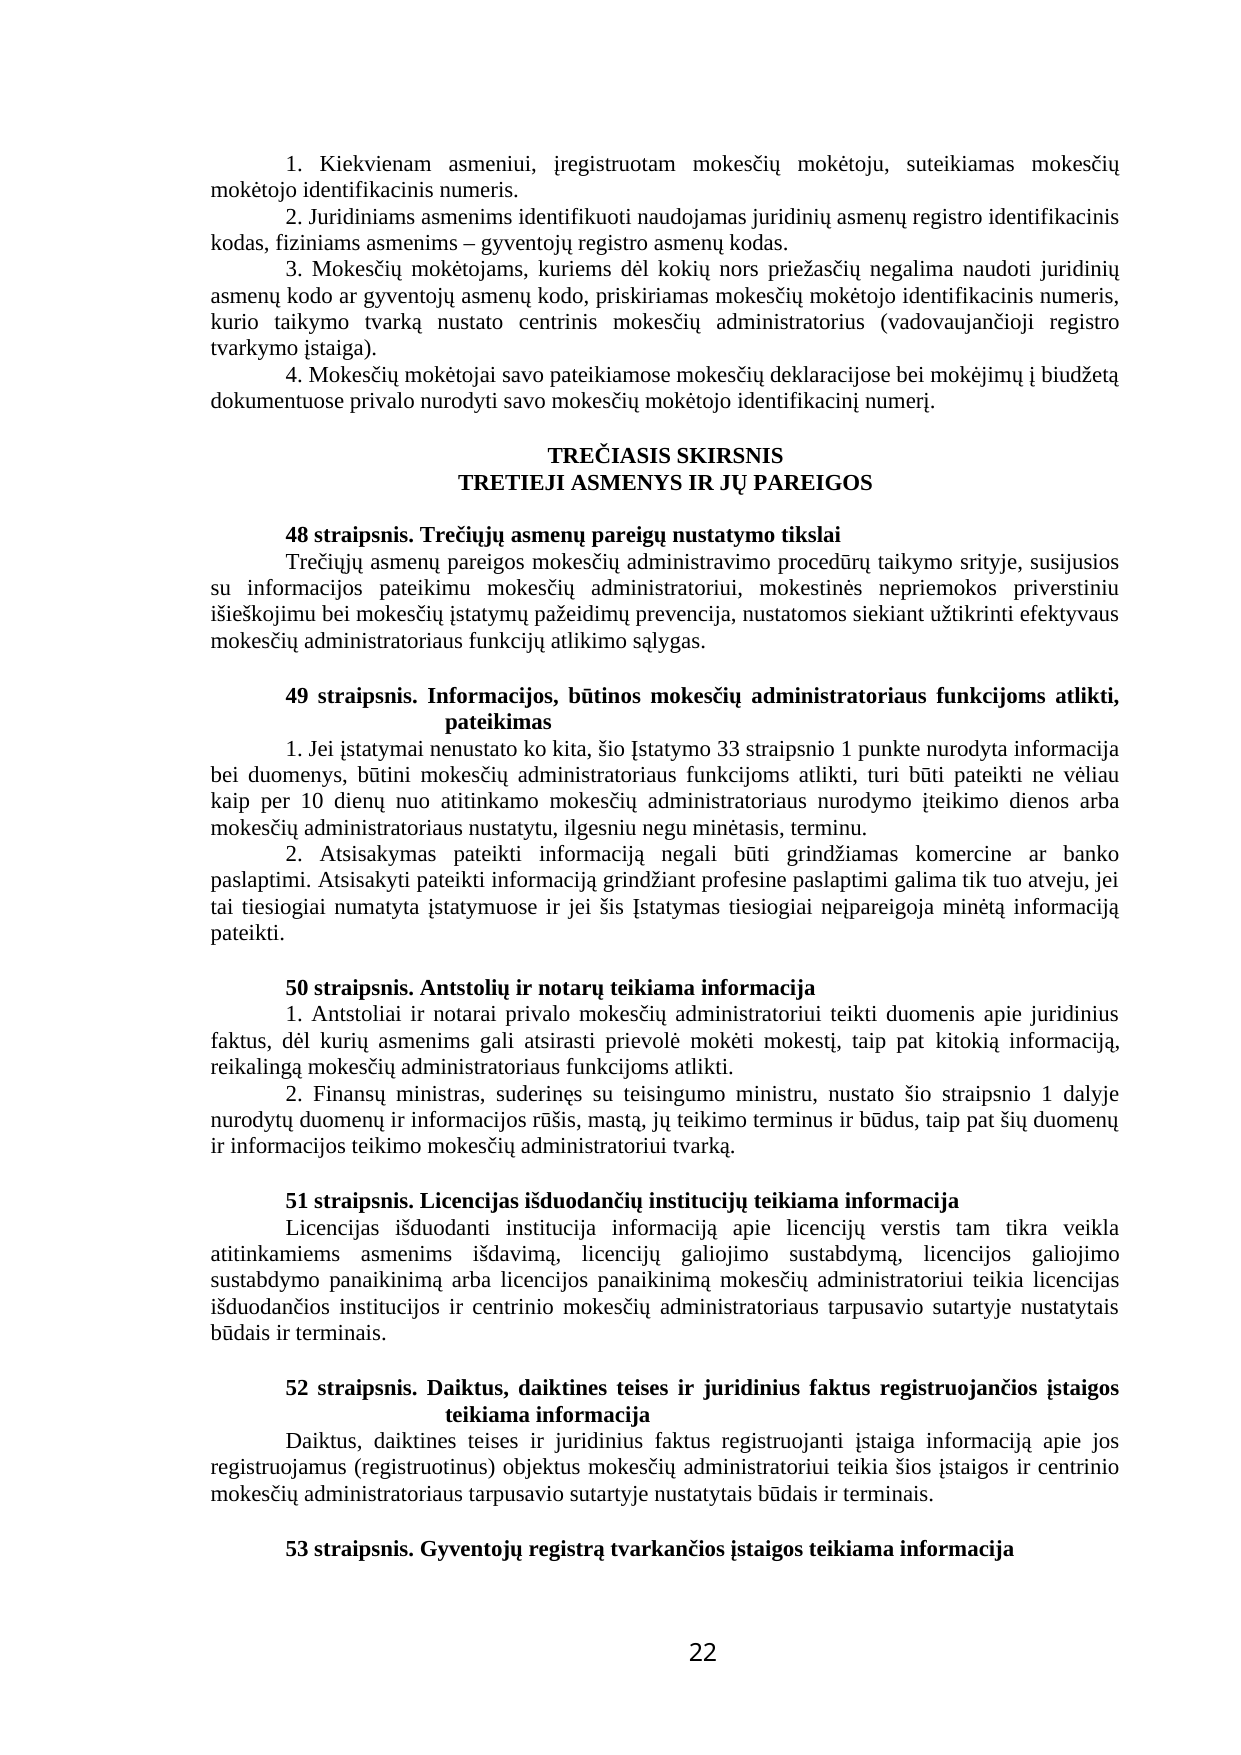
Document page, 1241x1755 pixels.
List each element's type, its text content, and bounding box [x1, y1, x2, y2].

text 48 straipsnis. Trečiųjų asmenų pareigų nustatymo tikslai [210, 521, 1120, 548]
text 49 straipsnis. Informacijos, būtinos mokesčių administratoriaus funkcijoms atlikti, pateikimas [285, 682, 1120, 734]
text 2. Atsisakymas pateikti informaciją negali būti grindžiamas komercine ar banko paslaptimi. Atsisakyti pateikti informaciją grindžiant profesine paslaptimi galima tik tuo atveju, jei tai tiesiogiai numatyta įstatymuose ir jei šis Įstatymas tiesiogiai neįpareigoja minėtą informaciją pateikti. [210, 840, 1120, 945]
text 3. Mokesčių mokėtojams, kuriems dėl kokių nors priežasčių negalima naudoti juridinių asmenų kodo ar gyventojų asmenų kodo, priskiriamas mokesčių mokėtojo identifikacinis numeris, kurio taikymo tvarką nustato centrinis mokesčių administratorius (vadovaujančioji registro tvarkymo įstaiga). [210, 255, 1120, 361]
text 52 straipsnis. Daiktus, daiktines teises ir juridinius faktus registruojančios įstaigos teikiama informacija [285, 1374, 1120, 1427]
text Trečiųjų asmenų pareigos mokesčių administravimo procedūrų taikymo srityje, susijusios su informacijos pateikimu mokesčių administratoriui, mokestinės nepriemokos priverstiniu išieškojimu bei mokesčių įstatymų pažeidimų prevencija, nustatomos siekiant užtikrinti efektyvaus mokesčių administratoriaus funkcijų atlikimo sąlygas. [210, 548, 1120, 653]
text TREČIASIS SKIRSNIS [210, 442, 1120, 469]
text 53 straipsnis. Gyventojų registrą tvarkančios įstaigos teikiama informacija [210, 1535, 1120, 1561]
text Daiktus, daiktines teises ir juridinius faktus registruojanti įstaiga informaciją apie jos registruojamus (registruotinus) objektus mokesčių administratoriui teikia šios įstaigos ir centrinio mokesčių administratoriaus tarpusavio sutartyje nustatytais būdais ir terminais. [210, 1427, 1120, 1506]
text 2. Finansų ministras, suderinęs su teisingumo ministru, nustato šio straipsnio 1 dalyje nurodytų duomenų ir informacijos rūšis, mastą, jų teikimo terminus ir būdus, taip pat šių duomenų ir informacijos teikimo mokesčių administratoriui tvarką. [210, 1079, 1120, 1159]
text 1. Jei įstatymai nenustato ko kita, šio Įstatymo 33 straipsnio 1 punkte nurodyta informacija bei duomenys, būtini mokesčių administratoriaus funkcijoms atlikti, turi būti pateikti ne vėliau kaip per 10 dienų nuo atitinkamo mokesčių administratoriaus nurodymo įteikimo dienos arba mokesčių administratoriaus nustatytu, ilgesniu negu minėtasis, terminu. [210, 734, 1120, 840]
text 2. Juridiniams asmenims identifikuoti naudojamas juridinių asmenų registro identifikacinis kodas, fiziniams asmenims – gyventojų registro asmenų kodas. [210, 203, 1120, 255]
text Licencijas išduodanti institucija informaciją apie licencijų verstis tam tikra veikla atitinkamiems asmenims išdavimą, licencijų galiojimo sustabdymą, licencijos galiojimo sustabdymo panaikinimą arba licencijos panaikinimą mokesčių administratoriui teikia licencijas išduodančios institucijos ir centrinio mokesčių administratoriaus tarpusavio sutartyje nustatytais būdais ir terminais. [210, 1214, 1120, 1346]
text 4. Mokesčių mokėtojai savo pateikiamose mokesčių deklaracijose bei mokėjimų į biudžetą dokumentuose privalo nurodyti savo mokesčių mokėtojo identifikacinį numerį. [210, 361, 1120, 413]
text 51 straipsnis. Licencijas išduodančių institucijų teikiama informacija [210, 1187, 1120, 1214]
text TRETIEJI ASMENYS IR JŲ PAREIGOS [210, 469, 1120, 495]
text 1. Kiekvienam asmeniui, įregistruotam mokesčių mokėtoju, suteikiamas mokesčių mokėtojo identifikacinis numeris. [210, 150, 1120, 203]
text 1. Antstoliai ir notarai privalo mokesčių administratoriui teikti duomenis apie juridinius faktus, dėl kurių asmenims gali atsirasti prievolė mokėti mokestį, taip pat kitokią informaciją, reikalingą mokesčių administratoriaus funkcijoms atlikti. [210, 1001, 1120, 1079]
text 50 straipsnis. Antstolių ir notarų teikiama informacija [210, 974, 1120, 1001]
